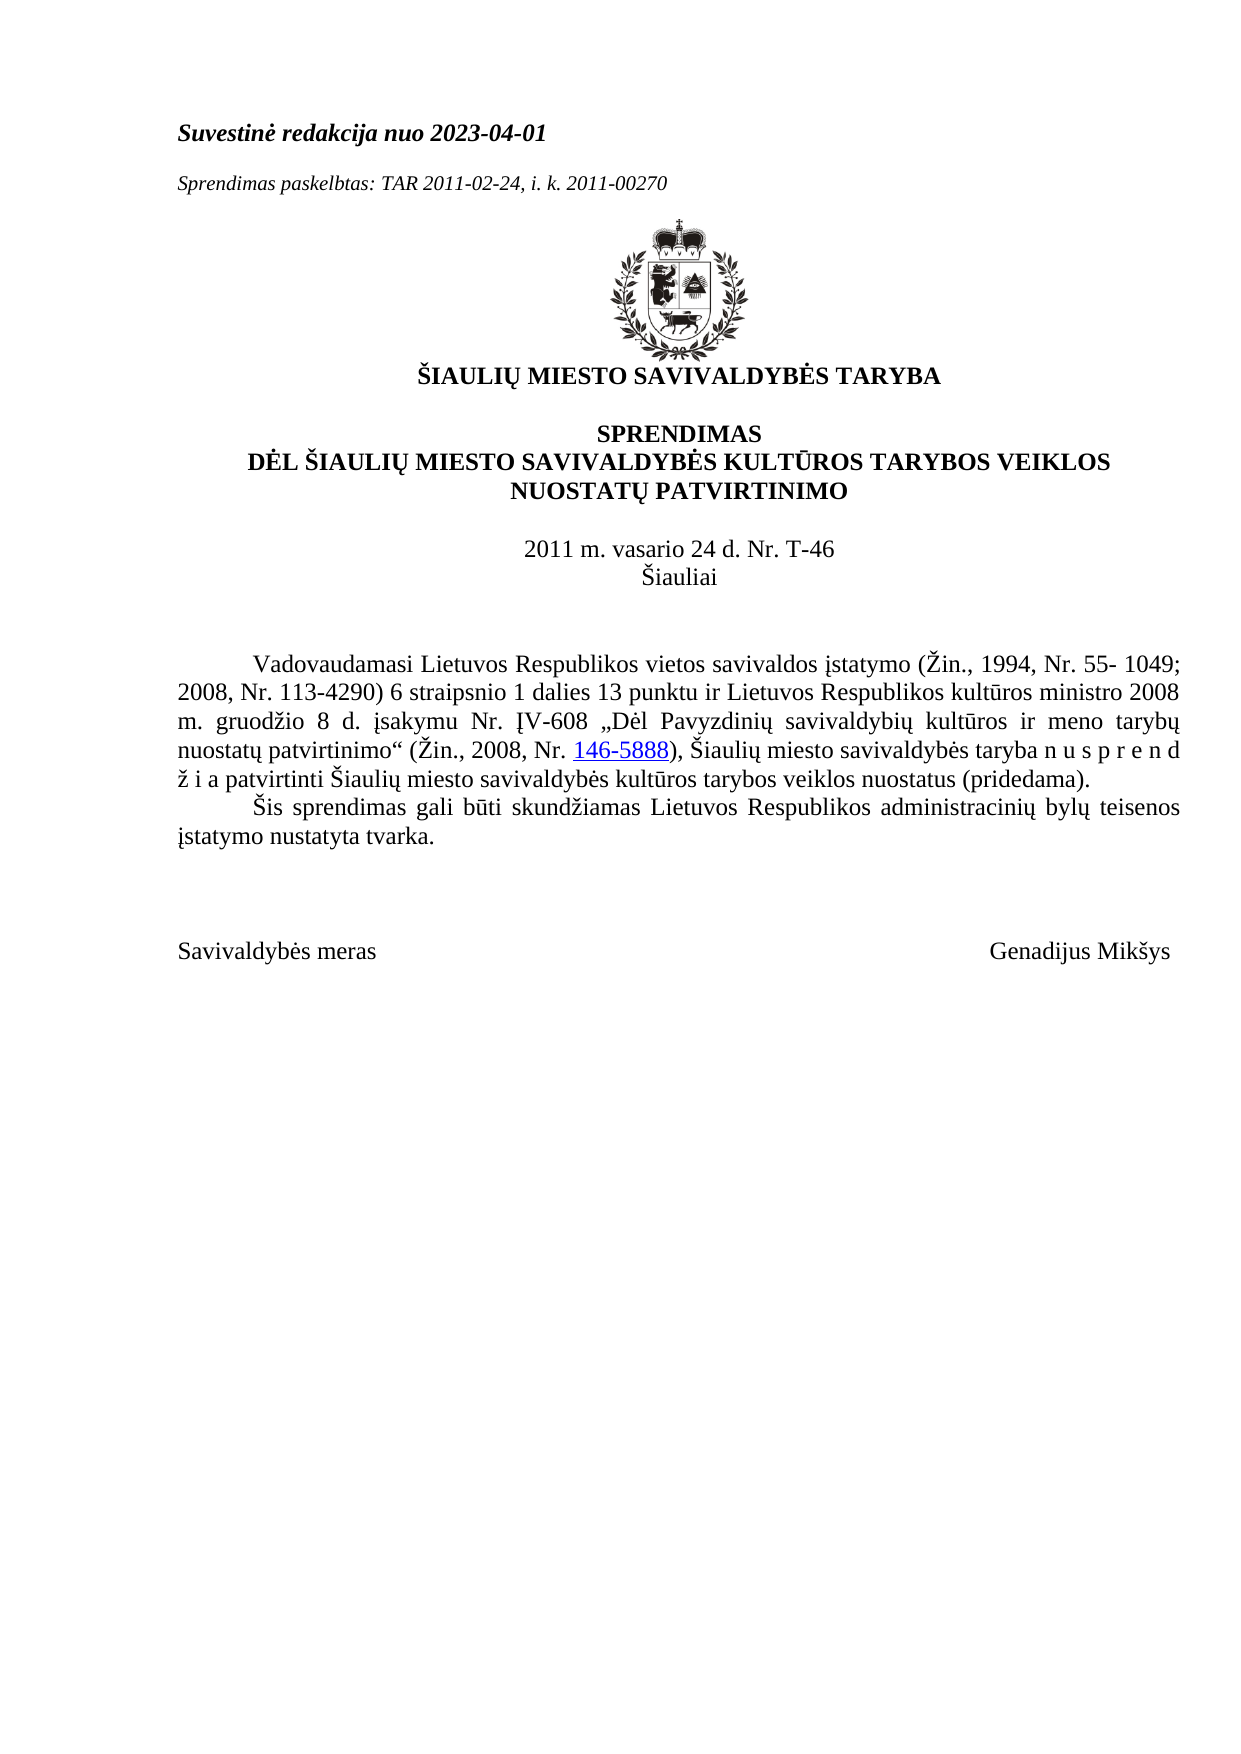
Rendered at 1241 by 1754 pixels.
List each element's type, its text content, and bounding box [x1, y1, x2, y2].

text Savivaldybės meras Genadijus Mikšys [177, 936, 1181, 965]
text Vadovaudamasi Lietuvos Respublikos vietos savivaldos įstatymo (Žin., 1994, Nr. 55- 1049; 2008, Nr. 113-4290) 6 straipsnio 1 dalies 13 punktu ir Lietuvos Respublikos kultūros ministro 2008 m. gruodžio 8 d. įsakymu Nr. ĮV-608 „Dėl Pavyzdinių savivaldybių kultūros ir meno tarybų nuostatų patvirtinimo“ (Žin., 2008, Nr. 146-5888), Šiaulių miesto savivaldybės taryba n u s p r e n d ž i a patvirtinti Šiaulių miesto savivaldybės kultūros tarybos veiklos nuostatus (pridedama). [177, 649, 1181, 792]
text ŠIAULIŲ MIESTO SAVIVALDYBĖS TARYBA [177, 361, 1181, 390]
text Šis sprendimas gali būti skundžiamas Lietuvos Respublikos administracinių bylų teisenos įstatymo nustatyta tvarka. [177, 792, 1181, 850]
text 2011 m. vasario 24 d. Nr. T-46 [177, 534, 1181, 562]
text Suvestinė redakcija nuo 2023-04-01 [177, 118, 1181, 147]
text DĖL ŠIAULIŲ MIESTO SAVIVALDYBĖS KULTŪROS TARYBOS VEIKLOS NUOSTATŲ PATVIRTINIMO [177, 447, 1181, 505]
text SPRENDIMAS [177, 419, 1181, 447]
text Šiauliai [177, 562, 1181, 591]
text Sprendimas paskelbtas: TAR 2011-02-24, i. k. 2011-00270 [177, 171, 1181, 195]
